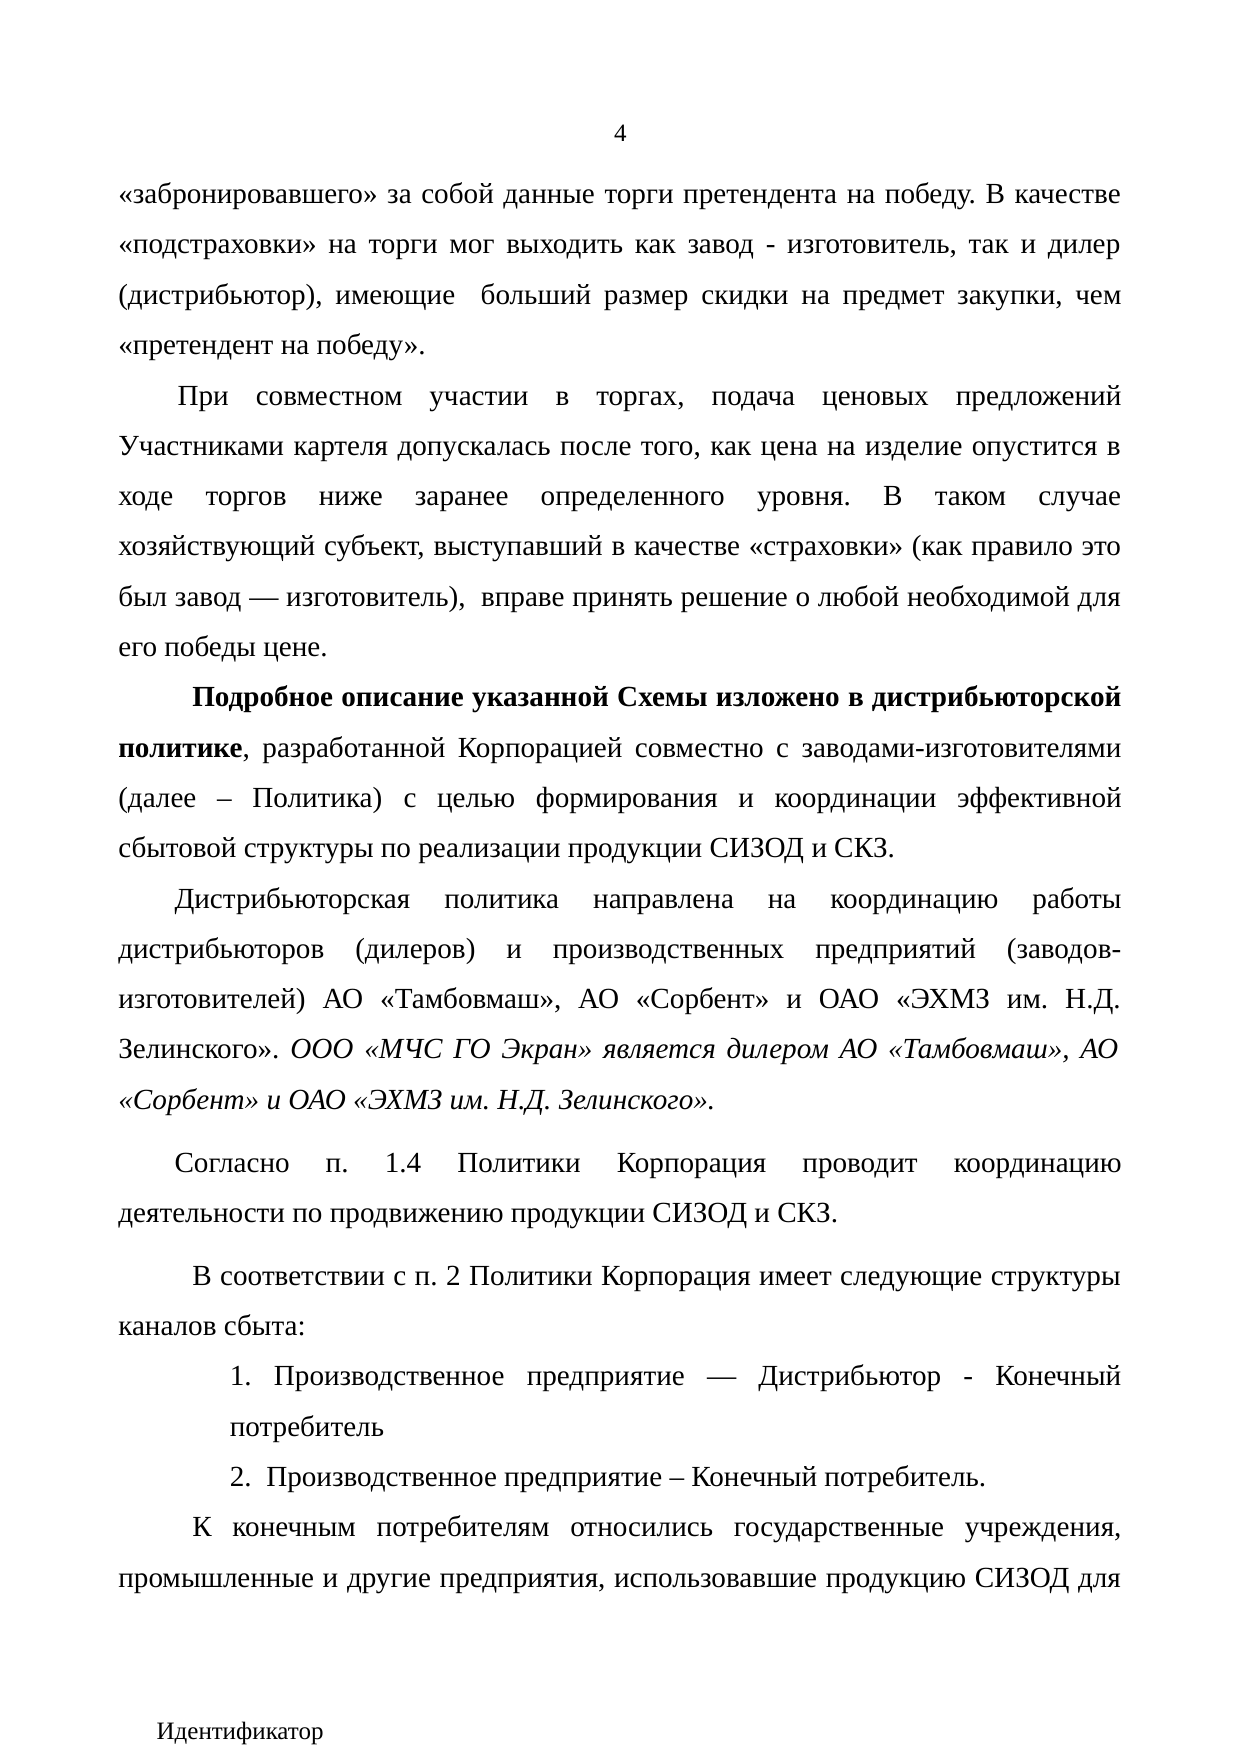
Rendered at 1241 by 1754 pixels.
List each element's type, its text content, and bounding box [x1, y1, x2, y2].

text «забронировавшего» за собой данные торги претендента на победу. В качестве «подстраховки» на торги мог выходить как завод - изготовитель, так и дилер (дистрибьютор), имеющие больший размер скидки на предмет закупки, чем «претендент на победу». [118, 176, 1122, 361]
text 1. Производственное предприятие — Дистрибьютор - Конечный потребитель [229, 1358, 1122, 1442]
text В соответствии с п. 2 Политики Корпорация имеет следующие структуры каналов сбыта: [118, 1258, 1122, 1342]
text При совместном участии в торгах, подача ценовых предложений Участниками картеля допускалась после того, как цена на изделие опустится в ходе торгов ниже заранее определенного уровня. В таком случае хозяйствующий субъект, выступавший в качестве «страховки» (как правило это был завод — изготовитель), вправе принять решение о любой необходимой для его победы цене. [118, 378, 1122, 663]
text К конечным потребителям относились государственные учреждения, промышленные и другие предприятия, использовавшие продукцию СИЗОД для [118, 1509, 1122, 1593]
text Подробное описание указанной Схемы изложено в дистрибьюторской политике, разработанной Корпорацией совместно с заводами-изготовителями (далее – Политика) с целью формирования и координации эффективной сбытовой структуры по реализации продукции СИЗОД и СКЗ. [118, 679, 1122, 864]
text Согласно п. 1.4 Политики Корпорация проводит координацию деятельности по продвижению продукции СИЗОД и СКЗ. [118, 1145, 1122, 1229]
text 2. Производственное предприятие – Конечный потребитель. [229, 1459, 1122, 1493]
text Дистрибьюторская политика направлена на координацию работы дистрибьюторов (дилеров) и производственных предприятий (заводов-изготовителей) АО «Тамбовмаш», АО «Сорбент» и ОАО «ЭХМЗ им. Н.Д. Зелинского». ООО «МЧС ГО Экран» является дилером АО «Тамбовмаш», АО «Сорбент» и ОАО «ЭХМЗ им. Н.Д. Зелинского». [118, 881, 1122, 1116]
